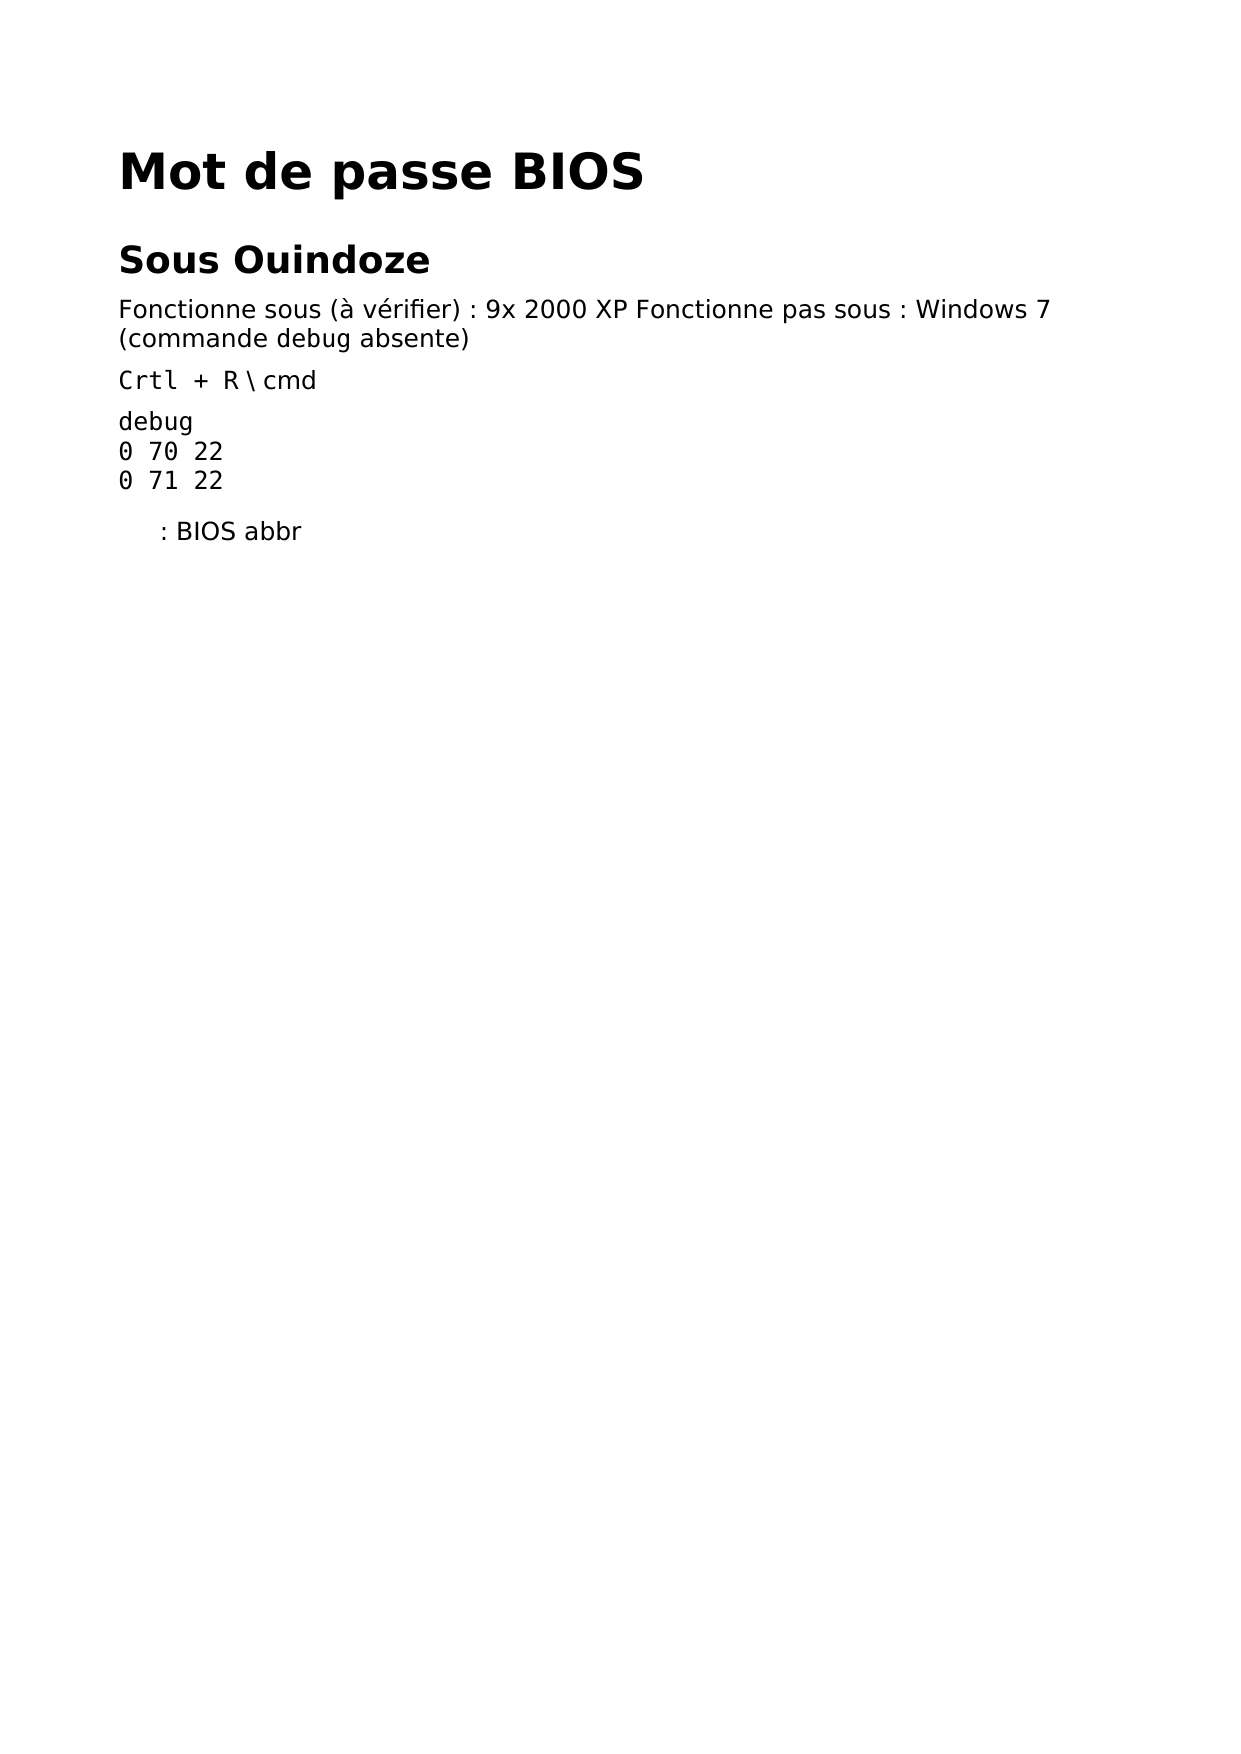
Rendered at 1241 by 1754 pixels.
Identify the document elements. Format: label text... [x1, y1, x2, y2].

subtitle Sous Ouindoze [118, 239, 1122, 282]
text debug 0 70 22 0 71 22 [118, 407, 1122, 495]
text Crtl + R \ cmd [118, 366, 1122, 395]
text : BIOS abbr [118, 507, 1122, 546]
subtitle Mot de passe BIOS [118, 143, 1122, 201]
text Fonctionne sous (à vérifier) : 9x 2000 XP Fonctionne pas sous : Windows 7 (commande debug absente) [118, 295, 1122, 353]
